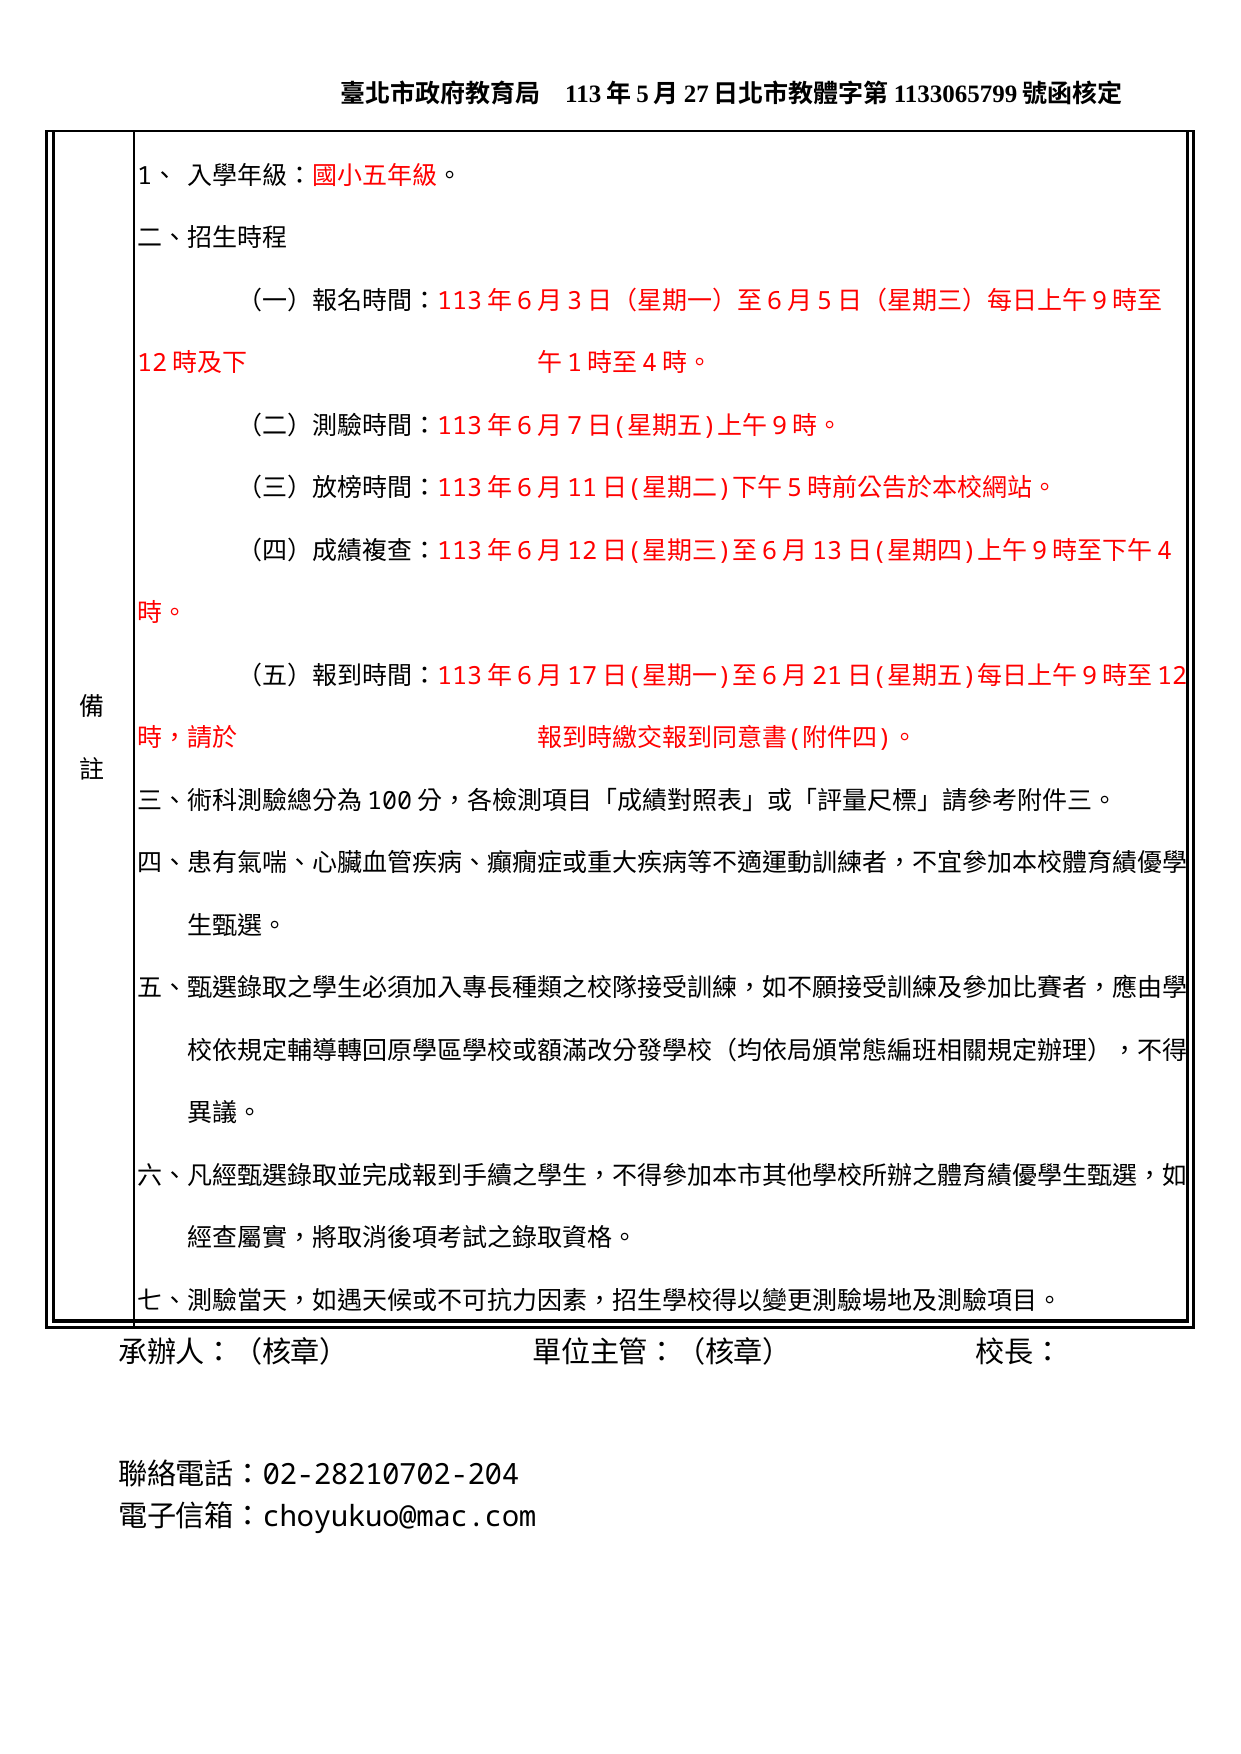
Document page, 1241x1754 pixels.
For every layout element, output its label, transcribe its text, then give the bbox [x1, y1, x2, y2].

text 電子信箱：choyukuo@mac.com [118, 1493, 1122, 1535]
text 聯絡電話：02-28210702-204 [118, 1450, 1122, 1493]
table_cell 備 註 [55, 132, 133, 1319]
table_cell 入學年級：國小五年級。 二、招生時程 （一）報名時間：113年6月3日（星期一）至6月5日（星期三）每日上午9時至12時及下 午1時至4時。 （二）測驗時間：113年6月7日(星期五)上午9時。 （三）放榜時間：113年6月11日(星期二)下午5時前公告於本校網站。 （四）成績複查：113年6月12日(星期三)至6月13日(星期四)上午9時至下午4時。 （五）報到時間：113年6月17日(星期一)至6月21日(星期五)每日上午9時至12時，請於 報到時繳交報到同意書(附件四)。 三、術科測驗總分為100分，各檢測項目「成績對照表」或「評量尺標」請參考附件三。 四、患有氣喘、心臟血管疾病、癲癇症或重大疾病等不適運動訓練者，不宜參加本校體育績優學生甄選。 五、甄選錄取之學生必須加入專長種類之校隊接受訓練，如不願接受訓練及參加比賽者，應由學校依規定輔導轉回原學區學校或額滿改分發學校（均依局頒常態編班相關規定辦理），不得異議。 六、凡經甄選錄取並完成報到手續之學生，不得參加本市其他學校所辦之體育績優學生甄選，如經查屬實，將取消後項考試之錄取資格。 七、測驗當天，如遇天候或不可抗力因素，招生學校得以變更測驗場地及測驗項目。 [135, 132, 1186, 1319]
text 承辦人：（核章） 單位主管：（核章） 校長： [118, 1329, 1122, 1371]
